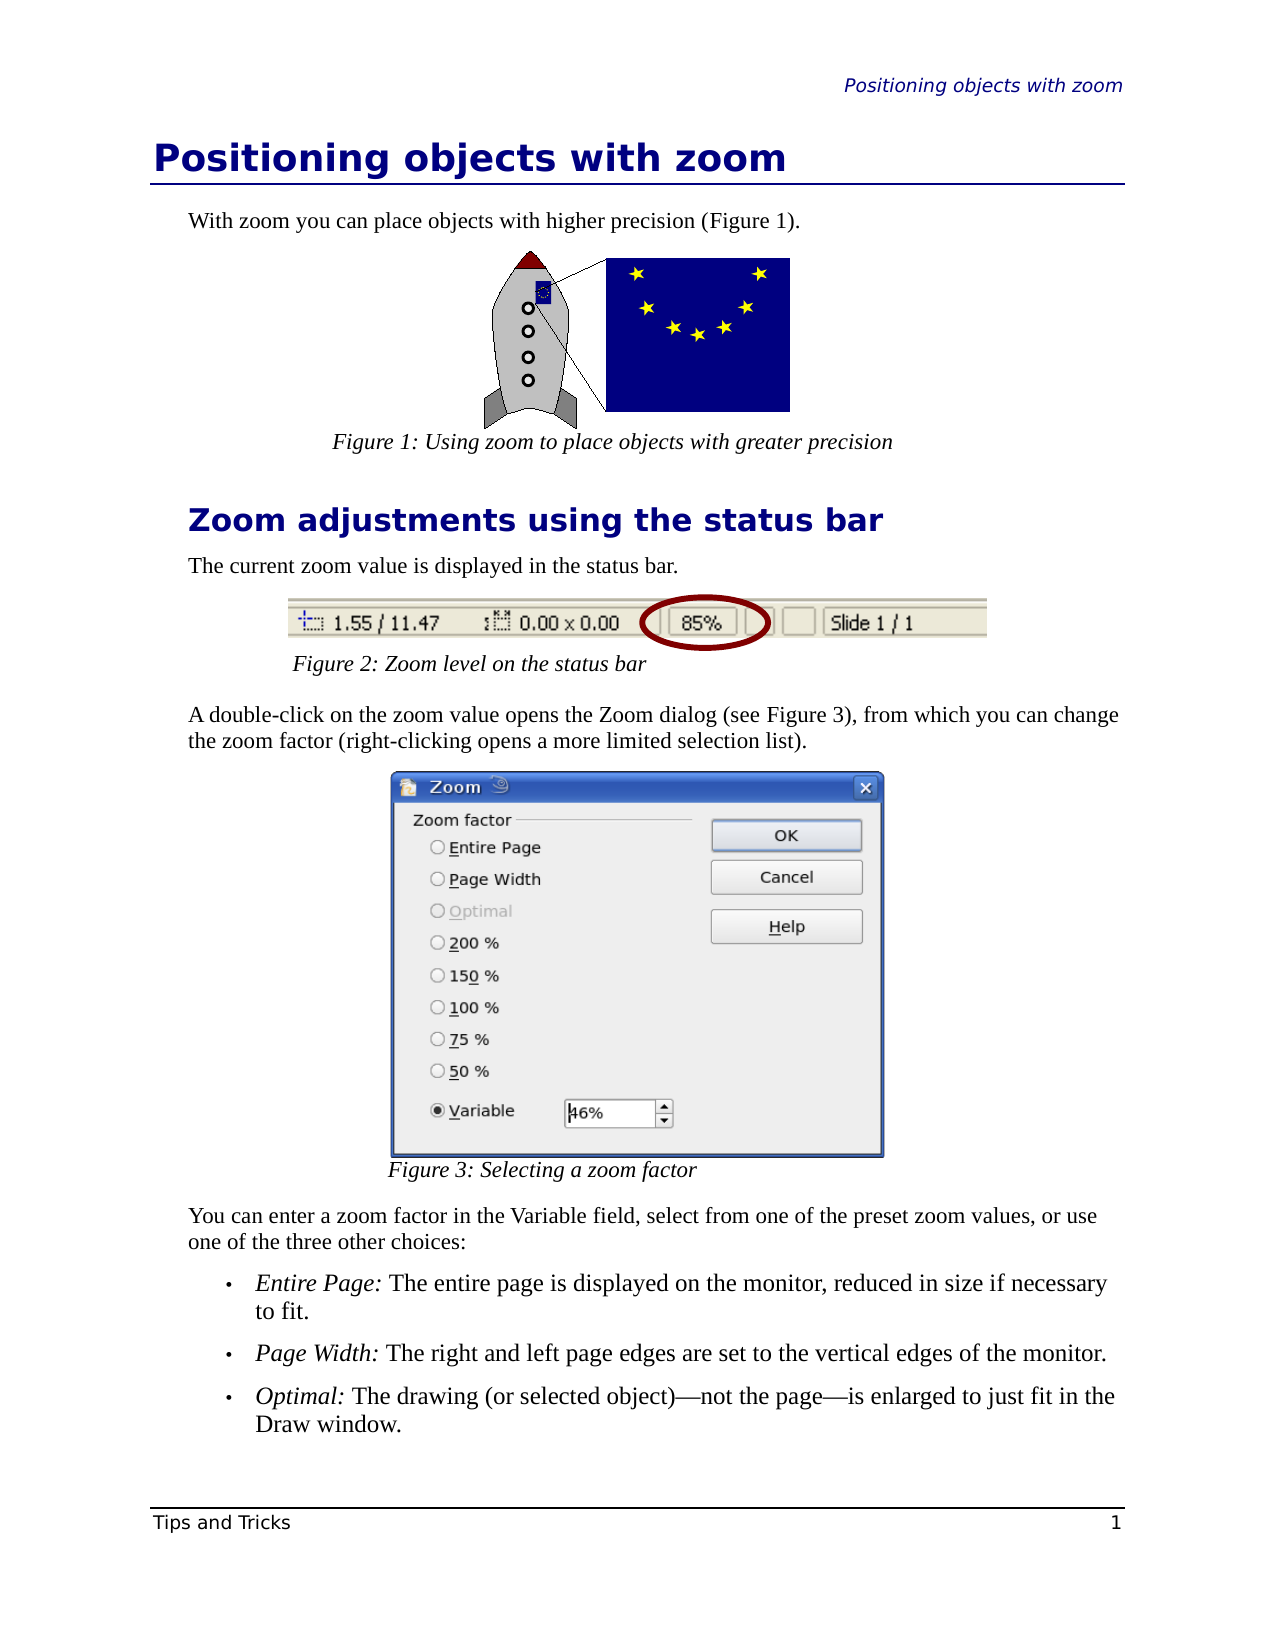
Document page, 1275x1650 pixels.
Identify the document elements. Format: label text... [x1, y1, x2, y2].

list Entire Page: The entire page is displayed on the monitor, reduced in size if necessary to fit. [226, 1269, 1125, 1325]
picture [646, 601, 765, 638]
picture [742, 598, 987, 638]
subtitle Positioning objects with zoom [150, 134, 1125, 183]
text Figure 2: Zoom level on the status bar [292, 638, 983, 677]
text You can enter a zoom factor in the Variable field, select from one of the preset zoom values, or use one of the three other choices: [188, 1203, 1125, 1254]
list With zoom you can place objects with higher precision (Figure 1). [188, 208, 1125, 233]
list Optimal: The drawing (or selected object)—not the page—is enlarged to just fit in the Draw window. [226, 1382, 1125, 1437]
picture [390, 771, 885, 1158]
list Page Width: The right and left page edges are set to the vertical edges of the monitor. [226, 1339, 1125, 1367]
text The current zoom value is displayed in the status bar. [188, 553, 1125, 579]
picture [288, 598, 668, 638]
subtitle Zoom adjustments using the status bar [188, 502, 1125, 539]
text A double-click on the zoom value opens the Zoom dialog (see Figure 3), from which you can change the zoom factor (right-clicking opens a more limited selection list). [188, 702, 1125, 753]
list Figure 1: Using zoom to place objects with greater precision [332, 252, 943, 454]
text Figure 3: Selecting a zoom factor [388, 772, 887, 1183]
